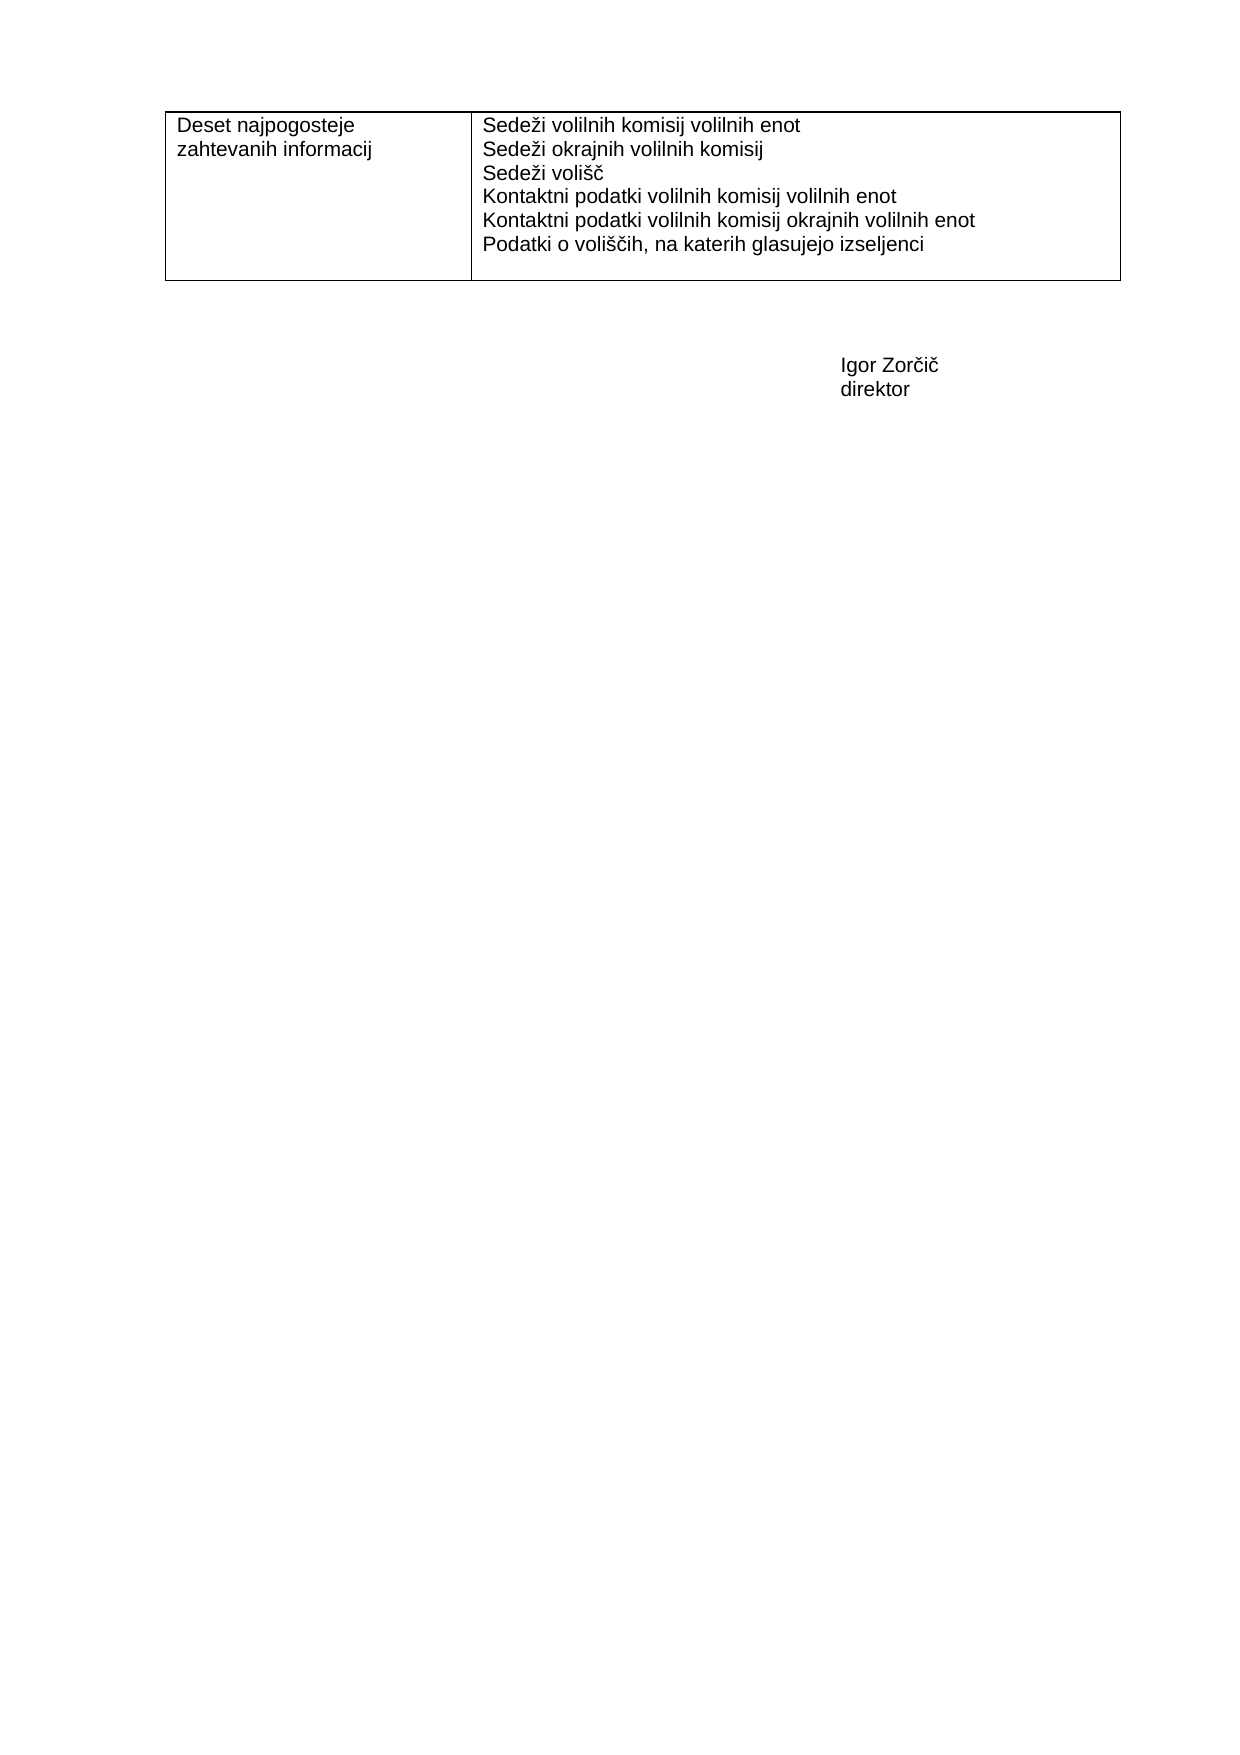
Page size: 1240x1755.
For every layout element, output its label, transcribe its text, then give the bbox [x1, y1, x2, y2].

text Igor Zorčič [165, 353, 1121, 377]
table_cell Deset najpogosteje zahtevanih informacij [166, 113, 471, 280]
table_cell Sedeži volilnih komisij volilnih enot Sedeži okrajnih volilnih komisij Sedeži volišč Kontaktni podatki volilnih komisij volilnih enot Kontaktni podatki volilnih komisij okrajnih volilnih enot Podatki o voliščih, na katerih glasujejo izseljenci [472, 113, 1120, 280]
text direktor [165, 377, 1121, 401]
